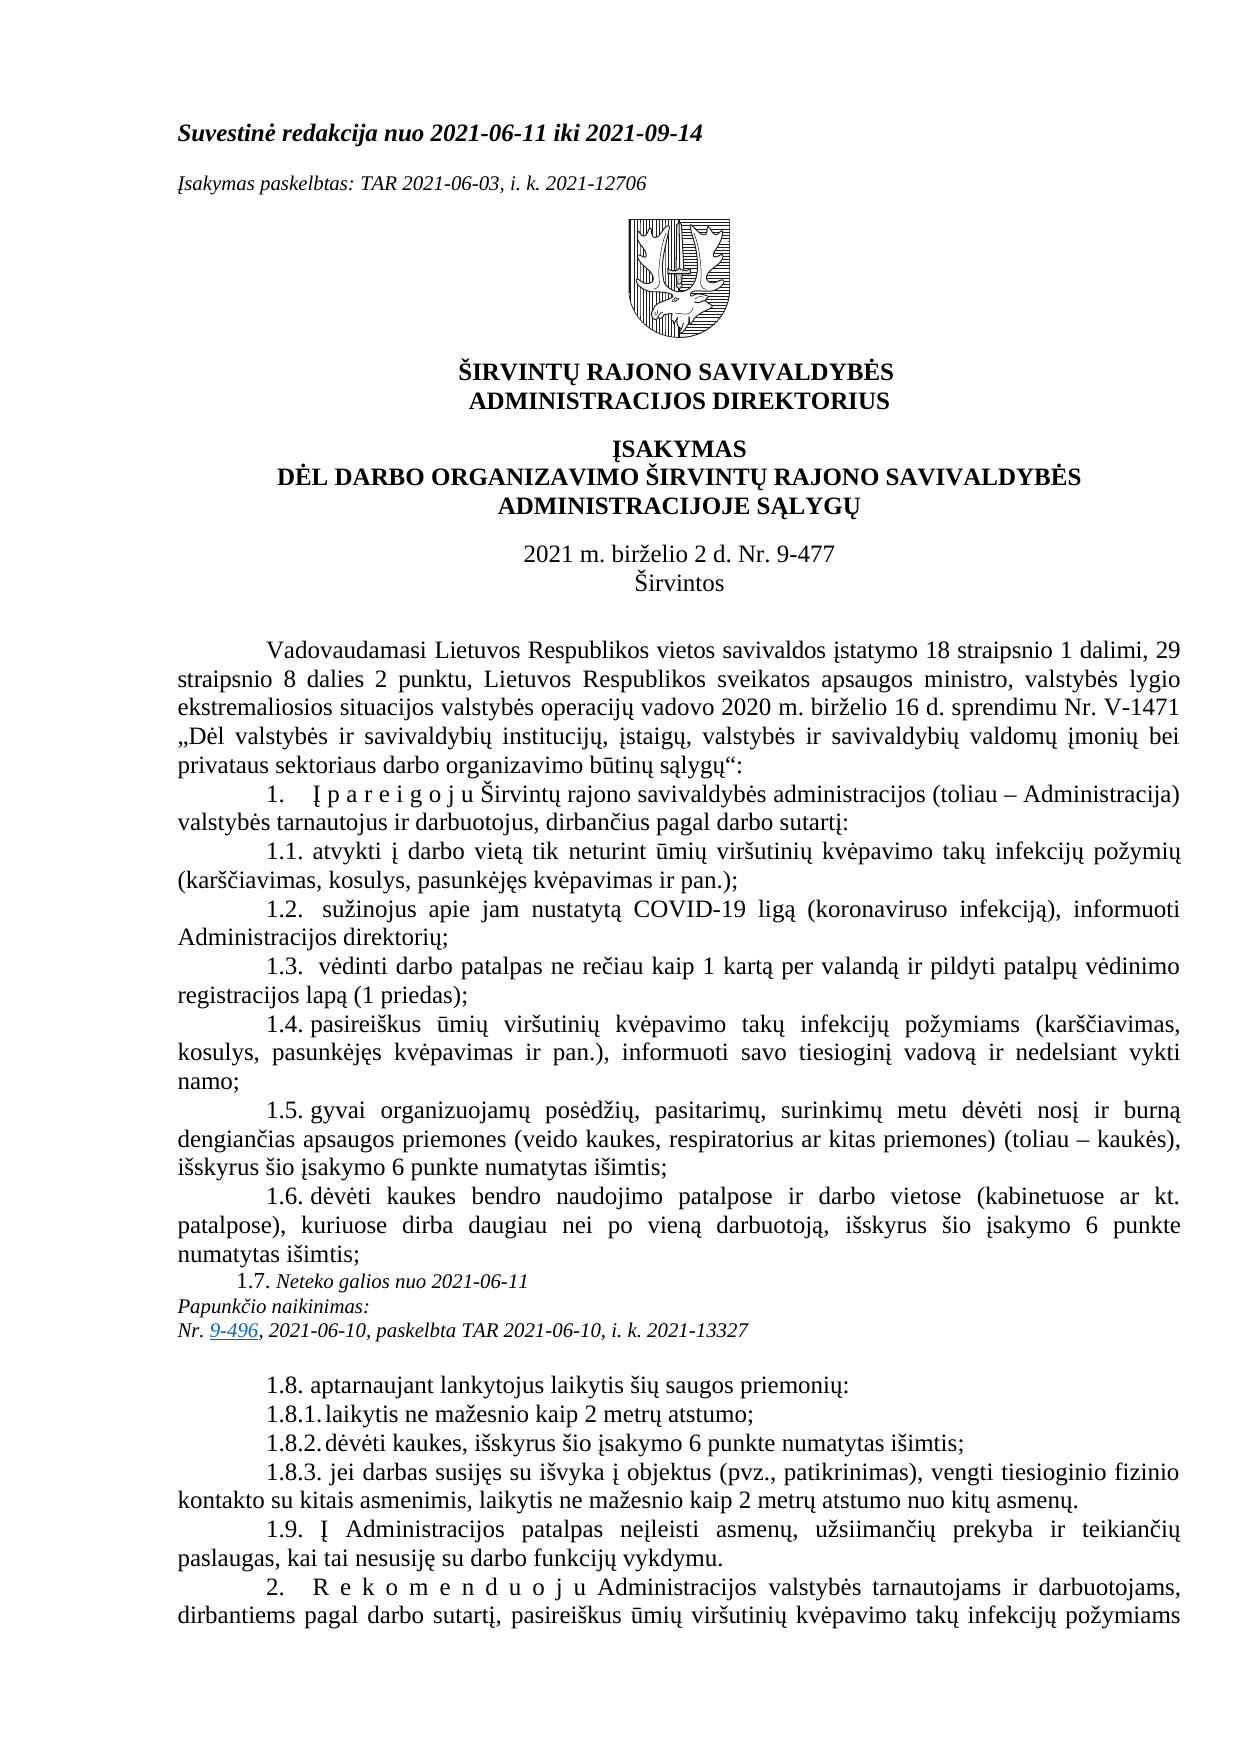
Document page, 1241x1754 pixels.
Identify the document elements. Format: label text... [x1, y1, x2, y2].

text Nr. 9-496, 2021-06-10, paskelbta TAR 2021-06-10, i. k. 2021-13327 [177, 1318, 1181, 1342]
text 1.1. atvykti į darbo vietą tik neturint ūmių viršutinių kvėpavimo takų infekcijų požymių (karščiavimas, kosulys, pasunkėjęs kvėpavimas ir pan.); [177, 836, 1181, 894]
text Širvintos [177, 568, 1181, 597]
text ADMINISTRACIJOS DIREKTORIUS [177, 386, 1181, 414]
text 1.2. sužinojus apie jam nustatytą COVID-19 ligą (koronaviruso infekciją), informuoti Administracijos direktorių; [177, 894, 1181, 951]
text 2. R e k o m e n d u o j u Administracijos valstybės tarnautojams ir darbuotojams, dirbantiems pagal darbo sutartį, pasireiškus ūmių viršutinių kvėpavimo takų infekcijų požymiams [177, 1572, 1181, 1629]
text DĖL DARBO ORGANIZAVIMO ŠIRVINTŲ RAJONO SAVIVALDYBĖS ADMINISTRACIJOJE SĄLYGŲ [177, 462, 1181, 520]
text 1.5. gyvai organizuojamų posėdžių, pasitarimų, surinkimų metu dėvėti nosį ir burną dengiančias apsaugos priemones (veido kaukes, respiratorius ar kitas priemones) (toliau – kaukės), išskyrus šio įsakymo 6 punkte numatytas išimtis; [177, 1095, 1181, 1181]
text 1.8.2. dėvėti kaukes, išskyrus šio įsakymo 6 punkte numatytas išimtis; [177, 1428, 1181, 1457]
text 1. Į p a r e i g o j u Širvintų rajono savivaldybės administracijos (toliau – Administracija) valstybės tarnautojus ir darbuotojus, dirbančius pagal darbo sutartį: [177, 779, 1181, 836]
text Papunkčio naikinimas: [177, 1294, 1181, 1318]
text 1.9. Į Administracijos patalpas neįleisti asmenų, užsiimančių prekyba ir teikiančių paslaugas, kai tai nesusiję su darbo funkcijų vykdymu. [177, 1514, 1181, 1572]
text 1.8.1. laikytis ne mažesnio kaip 2 metrų atstumo; [177, 1399, 1181, 1428]
text 1.8. aptarnaujant lankytojus laikytis šių saugos priemonių: [177, 1371, 1181, 1399]
text 2021 m. birželio 2 d. Nr. 9-477 [177, 539, 1181, 568]
text ĮSAKYMAS [177, 434, 1181, 462]
text 1.6. dėvėti kaukes bendro naudojimo patalpose ir darbo vietose (kabinetuose ar kt. patalpose), kuriuose dirba daugiau nei po vieną darbuotoją, išskyrus šio įsakymo 6 punkte numatytas išimtis; [177, 1181, 1181, 1267]
text 1.8.3. jei darbas susijęs su išvyka į objektus (pvz., patikrinimas), vengti tiesioginio fizinio kontakto su kitais asmenimis, laikytis ne mažesnio kaip 2 metrų atstumo nuo kitų asmenų. [177, 1457, 1181, 1514]
text 1.4. pasireiškus ūmių viršutinių kvėpavimo takų infekcijų požymiams (karščiavimas, kosulys, pasunkėjęs kvėpavimas ir pan.), informuoti savo tiesioginį vadovą ir nedelsiant vykti namo; [177, 1009, 1181, 1095]
text 1.7. Neteko galios nuo 2021-06-11 [177, 1267, 1181, 1294]
text Vadovaudamasi Lietuvos Respublikos vietos savivaldos įstatymo 18 straipsnio 1 dalimi, 29 straipsnio 8 dalies 2 punktu, Lietuvos Respublikos sveikatos apsaugos ministro, valstybės lygio ekstremaliosios situacijos valstybės operacijų vadovo 2020 m. birželio 16 d. sprendimu Nr. V-1471 „Dėl valstybės ir savivaldybių institucijų, įstaigų, valstybės ir savivaldybių valdomų įmonių bei privataus sektoriaus darbo organizavimo būtinų sąlygų“: [177, 635, 1181, 779]
text Suvestinė redakcija nuo 2021-06-11 iki 2021-09-14 [177, 118, 1181, 147]
text Įsakymas paskelbtas: TAR 2021-06-03, i. k. 2021-12706 [177, 171, 1181, 195]
text 1.3. vėdinti darbo patalpas ne rečiau kaip 1 kartą per valandą ir pildyti patalpų vėdinimo registracijos lapą (1 priedas); [177, 951, 1181, 1009]
text ŠIRVINTŲ RAJONO SAVIVALDYBĖS [177, 357, 1181, 386]
